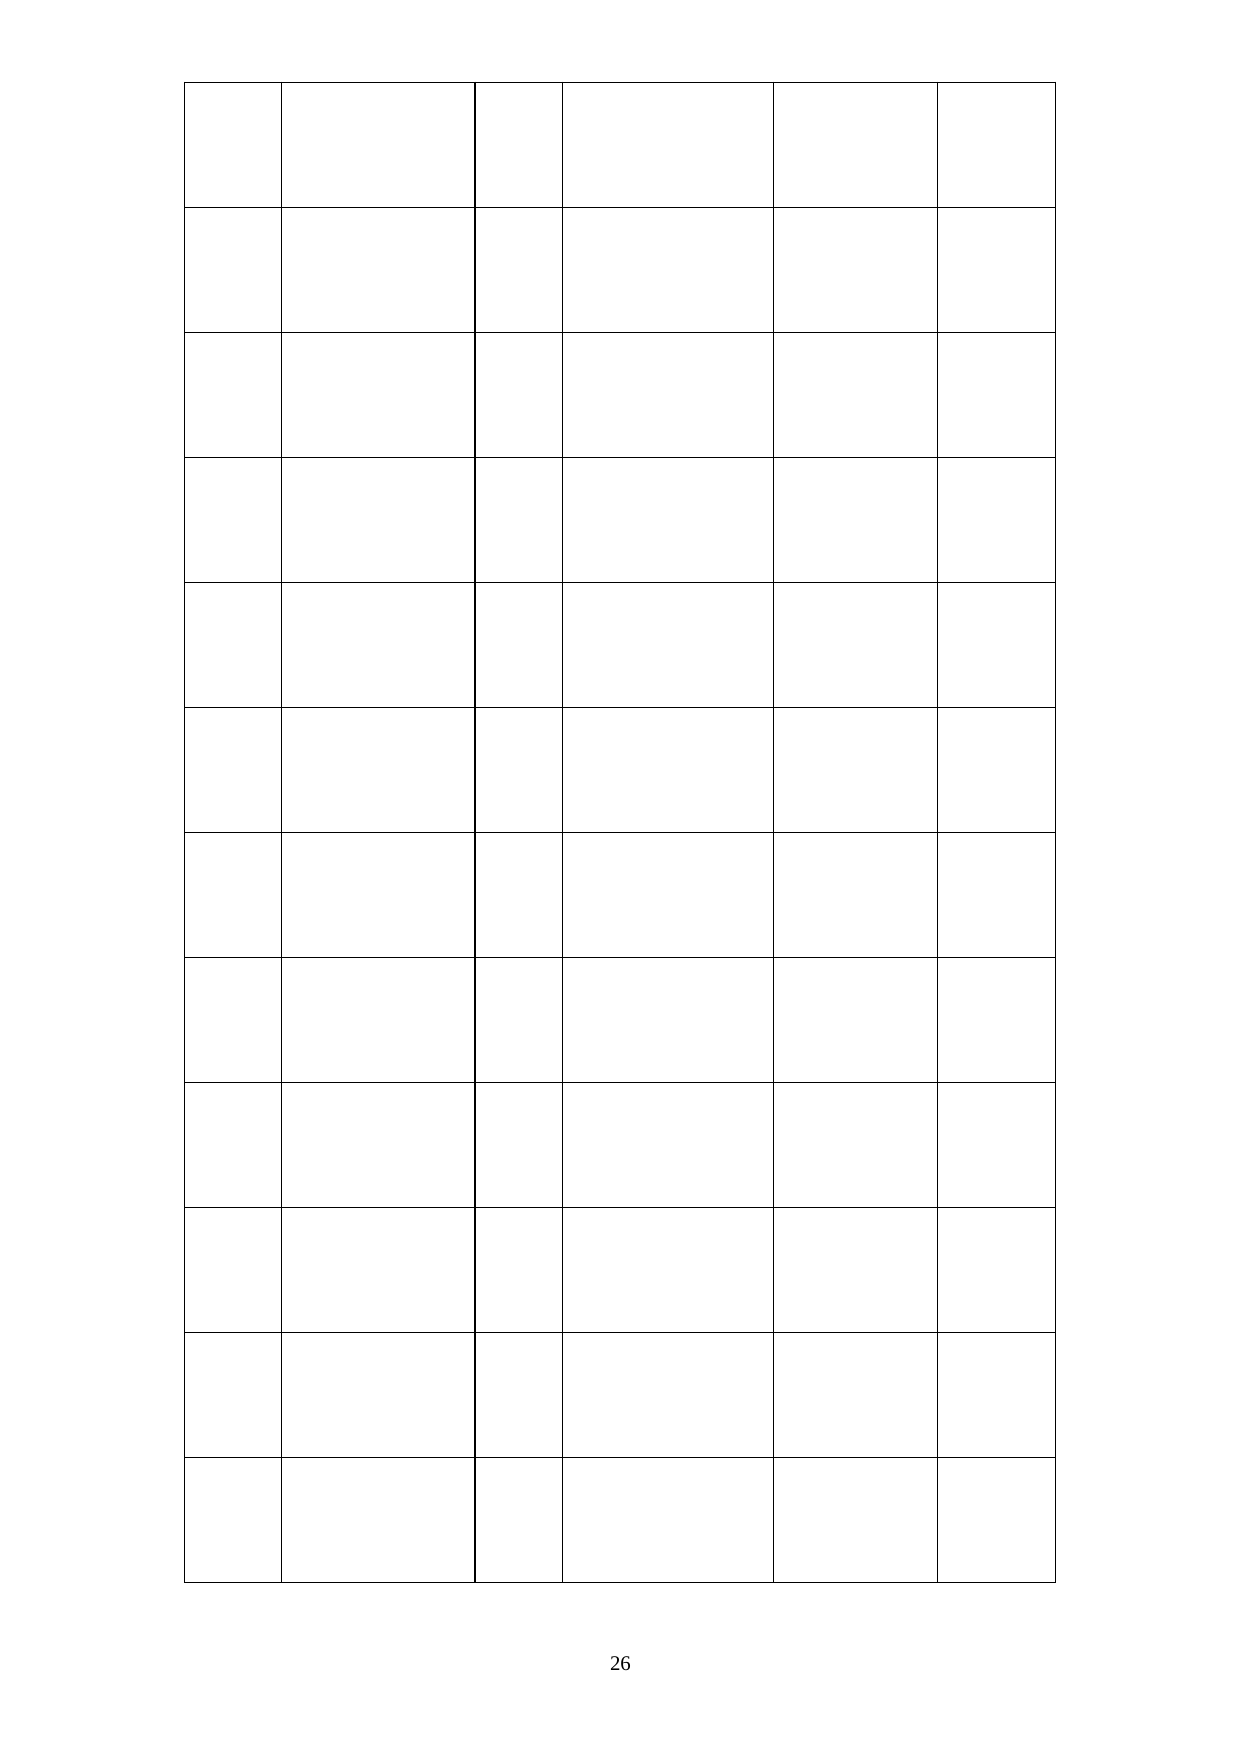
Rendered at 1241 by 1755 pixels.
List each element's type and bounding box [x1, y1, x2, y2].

table_cell [185, 1083, 281, 1207]
table_cell [938, 708, 1055, 832]
table_cell [563, 1208, 773, 1332]
table_cell [774, 1208, 937, 1332]
table_cell [476, 458, 562, 582]
table_cell [563, 1083, 773, 1207]
table_cell [185, 458, 281, 582]
table_cell [938, 583, 1055, 707]
table_cell [774, 333, 937, 457]
table_cell [476, 958, 562, 1082]
table_cell [563, 458, 773, 582]
table_cell [774, 1333, 937, 1457]
table_cell [476, 1208, 562, 1332]
table_cell [185, 958, 281, 1082]
table_cell [774, 1458, 937, 1582]
table_cell [563, 583, 773, 707]
table_cell [938, 458, 1055, 582]
table_cell [282, 833, 474, 957]
table_cell [185, 1458, 281, 1582]
table_cell [774, 583, 937, 707]
table_cell [938, 83, 1055, 207]
table_cell [938, 1083, 1055, 1207]
table_cell [563, 833, 773, 957]
table_cell [185, 833, 281, 957]
table_cell [476, 83, 562, 207]
table_cell [476, 833, 562, 957]
table_cell [282, 958, 474, 1082]
table_cell [185, 708, 281, 832]
table_cell [282, 1208, 474, 1332]
table_cell [774, 83, 937, 207]
table_cell [563, 1333, 773, 1457]
table_cell [185, 83, 281, 207]
table_cell [282, 458, 474, 582]
table_cell [774, 458, 937, 582]
table_cell [563, 708, 773, 832]
table_cell [938, 833, 1055, 957]
table_cell [774, 1083, 937, 1207]
table_cell [282, 1333, 474, 1457]
table_cell [476, 1083, 562, 1207]
table_cell [476, 1458, 562, 1582]
table_cell [476, 333, 562, 457]
table_cell [185, 583, 281, 707]
table_cell [774, 708, 937, 832]
table_cell [563, 958, 773, 1082]
table_cell [774, 833, 937, 957]
table_cell [282, 708, 474, 832]
table_cell [476, 208, 562, 332]
table_cell [938, 1458, 1055, 1582]
table_cell [476, 583, 562, 707]
table_cell [563, 83, 773, 207]
table_cell [282, 1083, 474, 1207]
table_cell [476, 1333, 562, 1457]
table_cell [774, 958, 937, 1082]
table_cell [938, 333, 1055, 457]
table_cell [563, 1458, 773, 1582]
table_cell [282, 208, 474, 332]
table_cell [563, 208, 773, 332]
table_cell [938, 958, 1055, 1082]
table_cell [185, 1208, 281, 1332]
table_cell [185, 333, 281, 457]
table_cell [282, 583, 474, 707]
table_cell [938, 1208, 1055, 1332]
table_cell [563, 333, 773, 457]
table_cell [938, 1333, 1055, 1457]
table_cell [282, 1458, 474, 1582]
table_cell [282, 333, 474, 457]
table_cell [476, 708, 562, 832]
table_cell [938, 208, 1055, 332]
table_cell [774, 208, 937, 332]
table_cell [185, 1333, 281, 1457]
table_cell [282, 83, 474, 207]
table_cell [185, 208, 281, 332]
